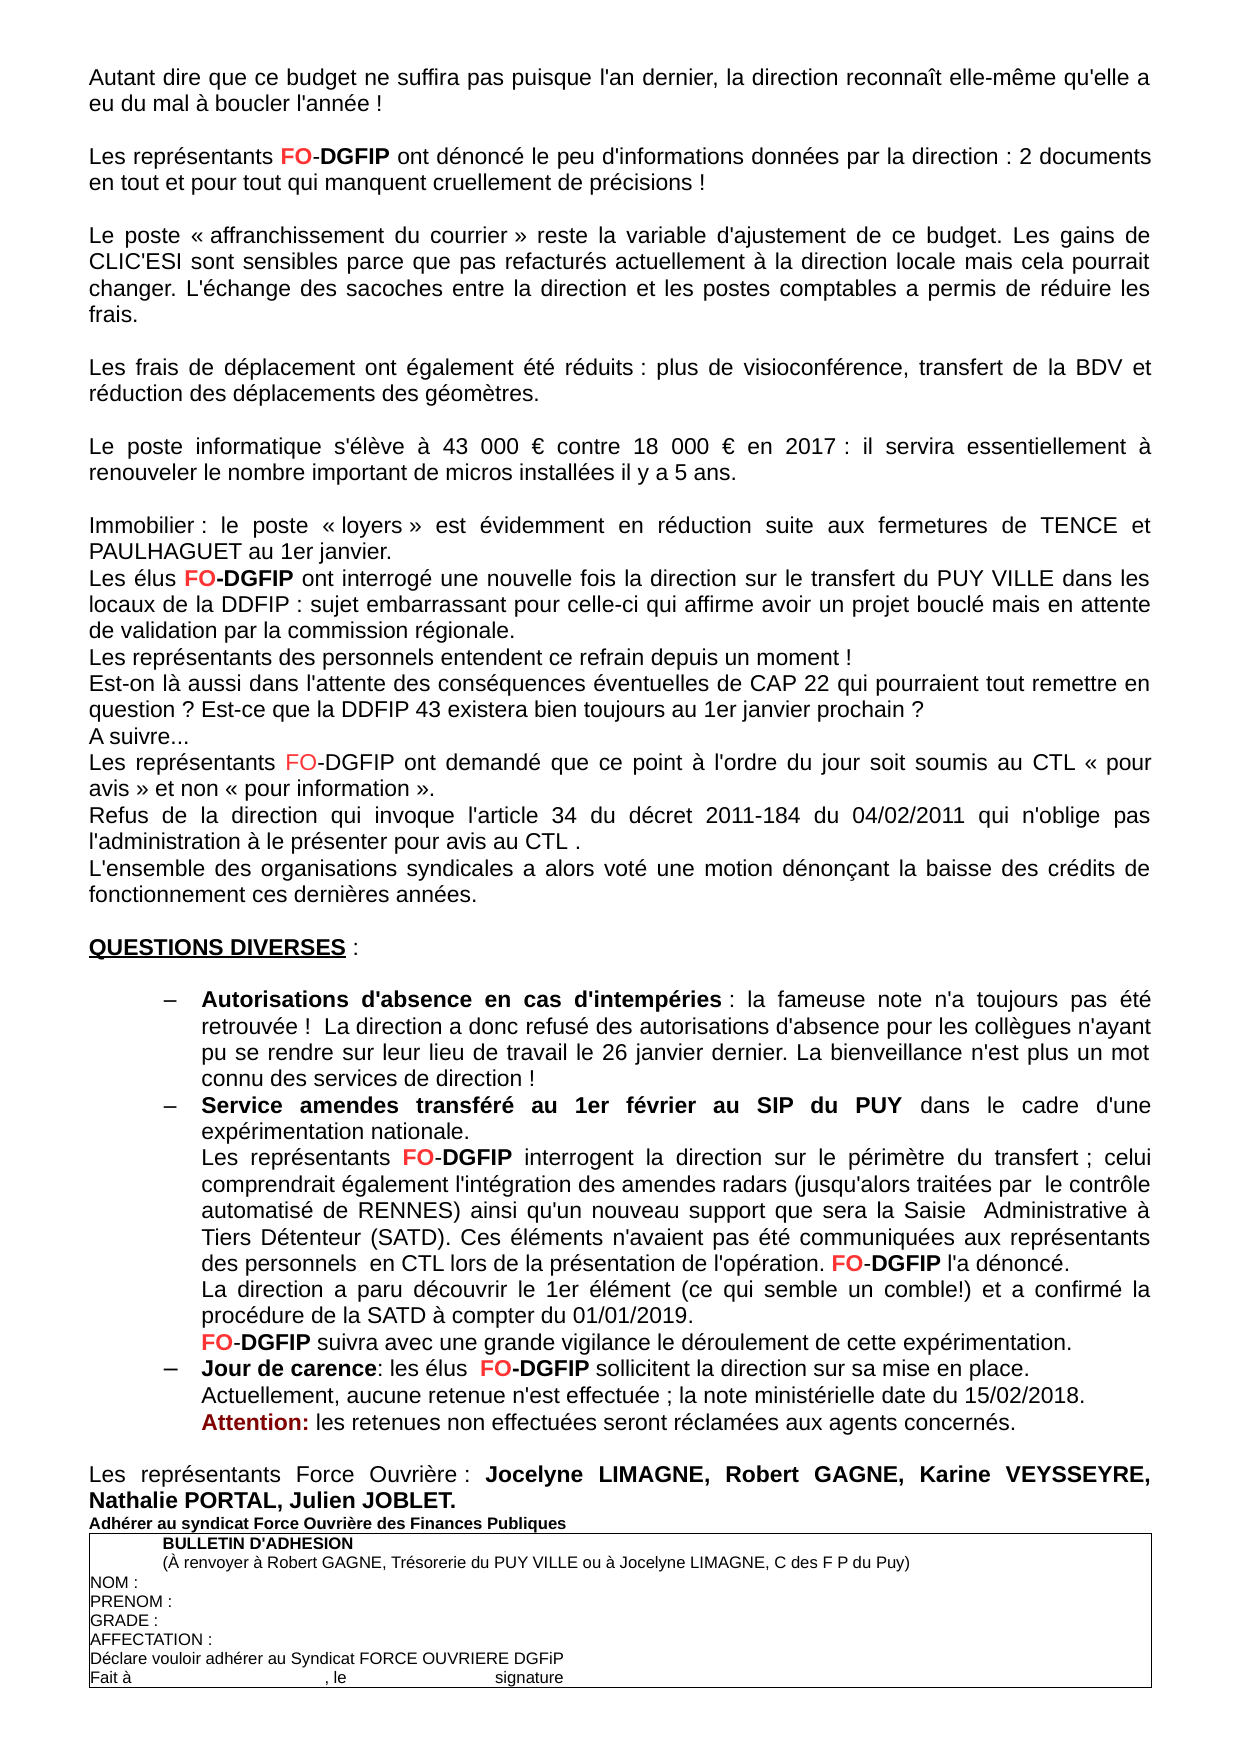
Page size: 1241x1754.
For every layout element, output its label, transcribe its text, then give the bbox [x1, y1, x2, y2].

text Immobilier : le poste « loyers » est évidemment en réduction suite aux fermetures de TENCE et PAULHAGUET au 1er janvier. [89, 512, 1152, 564]
text Est-on là aussi dans l'attente des conséquences éventuelles de CAP 22 qui pourraient tout remettre en question ? Est-ce que la DDFIP 43 existera bien toujours au 1er janvier prochain ? [89, 670, 1152, 723]
text Les représentants FO-DGFIP ont dénoncé le peu d'informations données par la direction : 2 documents en tout et pour tout qui manquent cruellement de précisions ! [89, 143, 1152, 196]
text Les représentants des personnels entendent ce refrain depuis un moment ! [89, 644, 1152, 670]
text L'ensemble des organisations syndicales a alors voté une motion dénonçant la baisse des crédits de fonctionnement ces dernières années. [89, 854, 1152, 907]
text AFFECTATION : [90, 1629, 1151, 1648]
text NOM : [90, 1571, 1151, 1591]
text Les représentants Force Ouvrière : Jocelyne LIMAGNE, Robert GAGNE, Karine VEYSSEYRE, Nathalie PORTAL, Julien JOBLET. [89, 1461, 1152, 1514]
text QUESTIONS DIVERSES : [89, 933, 1152, 960]
list Les représentants FO-DGFIP interrogent la direction sur le périmètre du transfert ; celui comprendrait également l'intégration des amendes radars (jusqu'alors traitées par le contrôle automatisé de RENNES) ainsi qu'un nouveau support que sera la Saisie Administrative à Tiers Détenteur (SATD). Ces éléments n'avaient pas été communiquées aux représentants des personnels en CTL lors de la présentation de l'opération. FO-DGFIP l'a dénoncé. [164, 1144, 1152, 1276]
text Les élus FO-DGFIP ont interrogé une nouvelle fois la direction sur le transfert du PUY VILLE dans les locaux de la DDFIP : sujet embarrassant pour celle-ci qui affirme avoir un projet bouclé mais en attente de validation par la commission régionale. [89, 564, 1152, 644]
text Fait à , le signature [90, 1667, 1151, 1687]
text (À renvoyer à Robert GAGNE, Trésorerie du PUY VILLE ou à Jocelyne LIMAGNE, C des F P du Puy) [90, 1552, 1151, 1571]
text Le poste « affranchissement du courrier » reste la variable d'ajustement de ce budget. Les gains de CLIC'ESI sont sensibles parce que pas refacturés actuellement à la direction locale mais cela pourrait changer. L'échange des sacoches entre la direction et les postes comptables a permis de réduire les frais. [89, 222, 1152, 327]
text A suivre... [89, 723, 1152, 749]
list La direction a paru découvrir le 1er élément (ce qui semble un comble!) et a confirmé la procédure de la SATD à compter du 01/01/2019. [164, 1276, 1152, 1329]
list Actuellement, aucune retenue n'est effectuée ; la note ministérielle date du 15/02/2018. [164, 1382, 1152, 1408]
text BULLETIN D'ADHESION [90, 1534, 1151, 1552]
text Refus de la direction qui invoque l'article 34 du décret 2011-184 du 04/02/2011 qui n'oblige pas l'administration à le présenter pour avis au CTL . [89, 802, 1152, 854]
text Autant dire que ce budget ne suffira pas puisque l'an dernier, la direction reconnaît elle-même qu'elle a eu du mal à boucler l'année ! [89, 64, 1152, 117]
list Autorisations d'absence en cas d'intempéries : la fameuse note n'a toujours pas été retrouvée ! La direction a donc refusé des autorisations d'absence pour les collègues n'ayant pu se rendre sur leur lieu de travail le 26 janvier dernier. La bienveillance n'est plus un mot connu des services de direction ! [164, 986, 1152, 1092]
text Les frais de déplacement ont également été réduits : plus de visioconférence, transfert de la BDV et réduction des déplacements des géomètres. [89, 354, 1152, 406]
text GRADE : [90, 1610, 1151, 1629]
list Service amendes transféré au 1er février au SIP du PUY dans le cadre d'une expérimentation nationale. [164, 1092, 1152, 1144]
list FO-DGFIP suivra avec une grande vigilance le déroulement de cette expérimentation. [164, 1329, 1152, 1355]
text Déclare vouloir adhérer au Syndicat FORCE OUVRIERE DGFiP [90, 1648, 1151, 1667]
text PRENOM : [90, 1591, 1151, 1610]
list Jour de carence: les élus FO-DGFIP sollicitent la direction sur sa mise en place. [164, 1355, 1152, 1382]
text Adhérer au syndicat Force Ouvrière des Finances Publiques [89, 1514, 1152, 1533]
text Le poste informatique s'élève à 43 000 € contre 18 000 € en 2017 : il servira essentiellement à renouveler le nombre important de micros installées il y a 5 ans. [89, 433, 1152, 486]
text Les représentants FO-DGFIP ont demandé que ce point à l'ordre du jour soit soumis au CTL « pour avis » et non « pour information ». [89, 749, 1152, 802]
list Attention: les retenues non effectuées seront réclamées aux agents concernés. [164, 1408, 1152, 1435]
